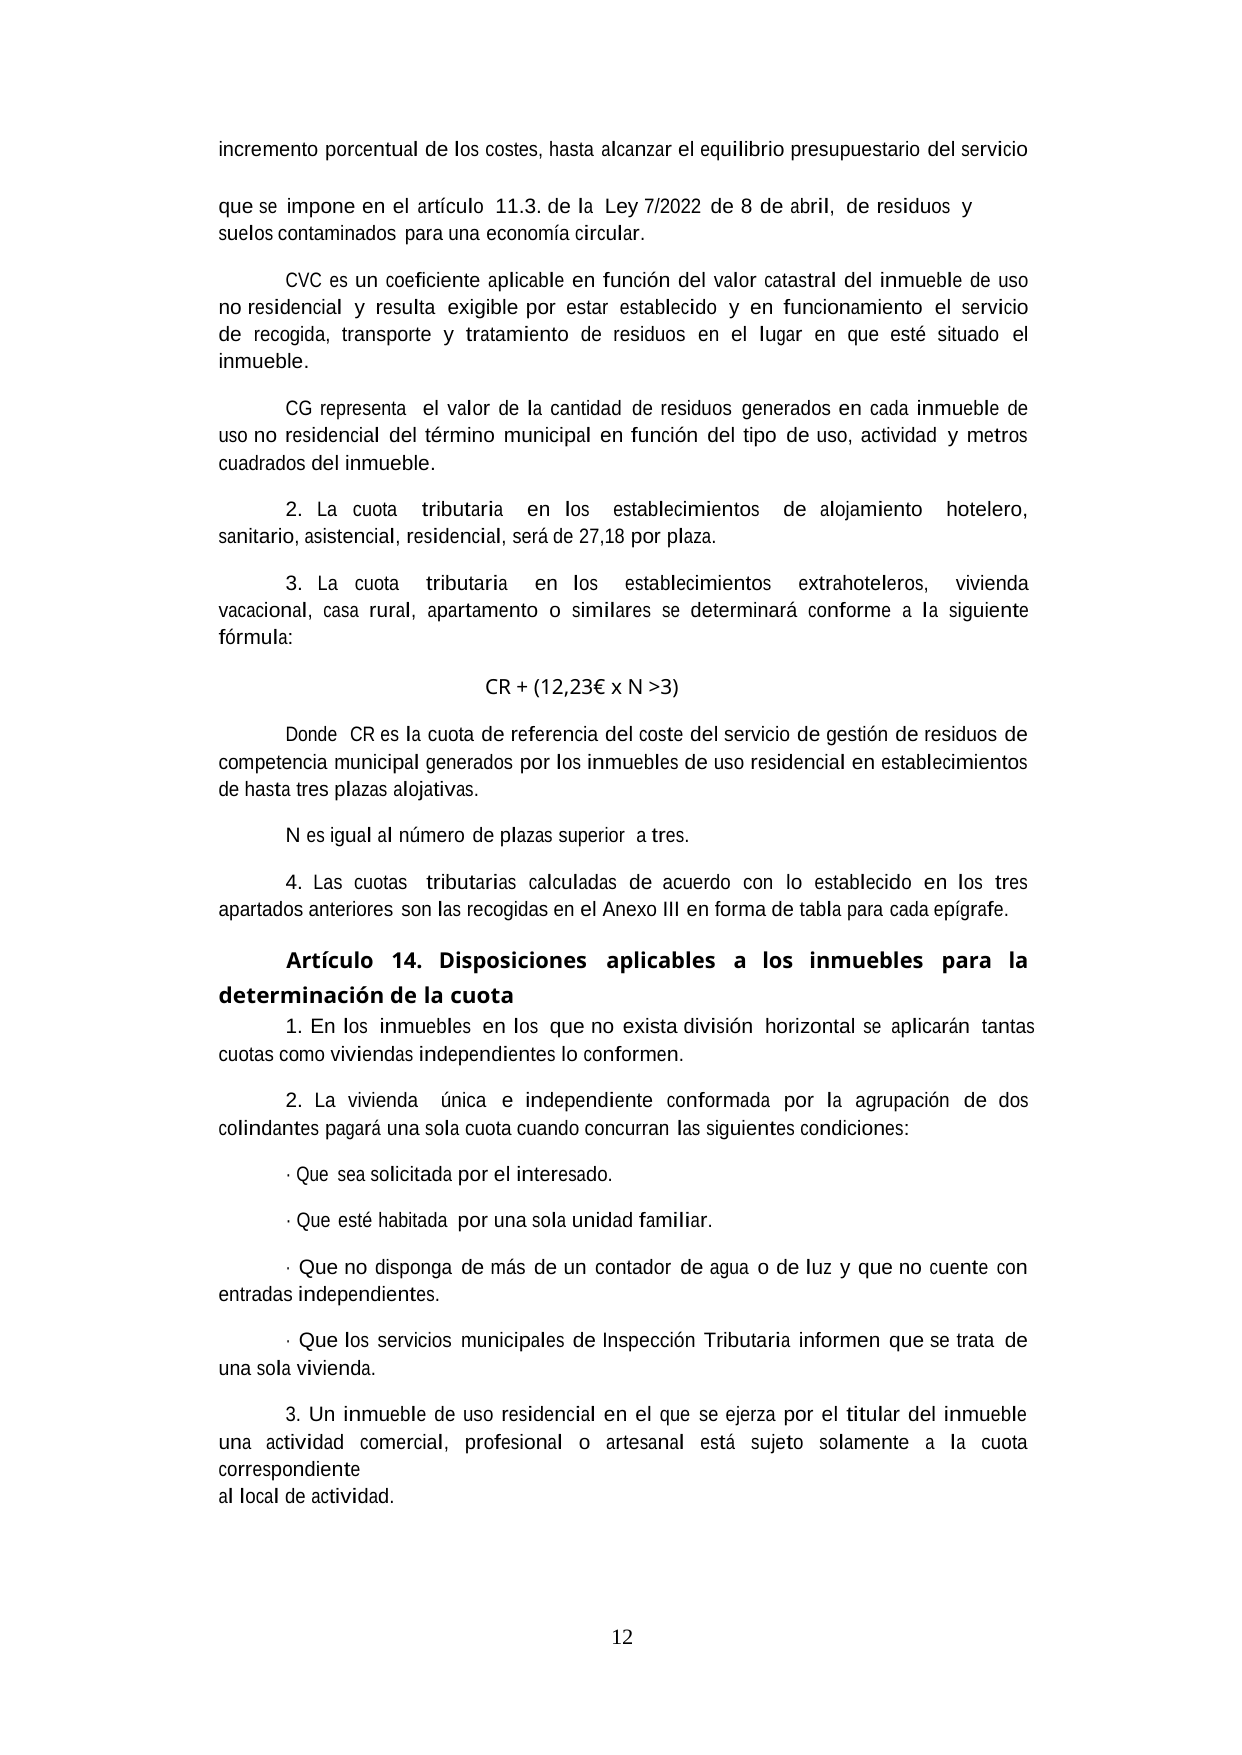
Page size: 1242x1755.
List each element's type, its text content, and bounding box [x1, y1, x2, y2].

text 3. La cuota tributaria en los establecimientos extrahoteleros, vivienda vacacional, casa rural, apartamento o similares se determinará conforme a la siguiente fórmula: [218, 571, 1029, 649]
text que se impone en el artículo 11.3. de la Ley 7/2022 de 8 de abril, de residuos y suelos contaminados para una economía circular. [218, 194, 1028, 245]
text 12 [605, 1624, 639, 1649]
text CG representa el valor de la cantidad de residuos generados en cada inmueble de uso no residencial del término municipal en función del tipo de uso, actividad y metros cuadrados del inmueble. [218, 396, 1028, 474]
text · Que los servicios municipales de Inspección Tributaria informen que se trata de una sola vivienda. [218, 1328, 1028, 1380]
text N es igual al número de plazas superior a tres. [285, 823, 1202, 847]
text · Que esté habitada por una sola unidad familiar. [285, 1208, 1202, 1232]
text · Que sea solicitada por el interesado. [285, 1162, 1202, 1186]
text Artículo 14. Disposiciones aplicables a los inmuebles para la determinación de la cuota [218, 945, 1029, 1010]
text 2. La vivienda única e independiente conformada por la agrupación de dos colindantes pagará una sola cuota cuando concurran las siguientes condiciones: [218, 1088, 1029, 1139]
text 3. Un inmueble de uso residencial en el que se ejerza por el titular del inmueble una actividad comercial, profesional o artesanal está sujeto solamente a la cuota correspondiente [218, 1402, 1028, 1481]
text CVC es un coeficiente aplicable en función del valor catastral del inmueble de uso no residencial y resulta exigible por estar establecido y en funcionamiento el servicio de recogida, transporte y tratamiento de residuos en el lugar en que esté situado el inmueble. [218, 267, 1029, 373]
text 1. En los inmuebles en los que no exista división horizontal se aplicarán tantas [285, 1016, 1202, 1038]
text 4. Las cuotas tributarias calculadas de acuerdo con lo establecido en los tres apartados anteriores son las recogidas en el Anexo III en forma de tabla para cada epígrafe. [218, 869, 1028, 921]
text cuotas como viviendas independientes lo conformen. [218, 1041, 1202, 1065]
text Donde CR es la cuota de referencia del coste del servicio de gestión de residuos de competencia municipal generados por los inmuebles de uso residencial en establecimientos de hasta tres plazas alojativas. [218, 722, 1028, 801]
text 2. La cuota tributaria en los establecimientos de alojamiento hotelero, sanitario, asistencial, residencial, será de 27,18 por plaza. [218, 497, 1029, 548]
text CR + (12,23€ x N >3) [482, 672, 681, 700]
text · Que no disponga de más de un contador de agua o de luz y que no cuente con entradas independientes. [218, 1255, 1028, 1306]
text al local de actividad. [218, 1484, 1202, 1508]
